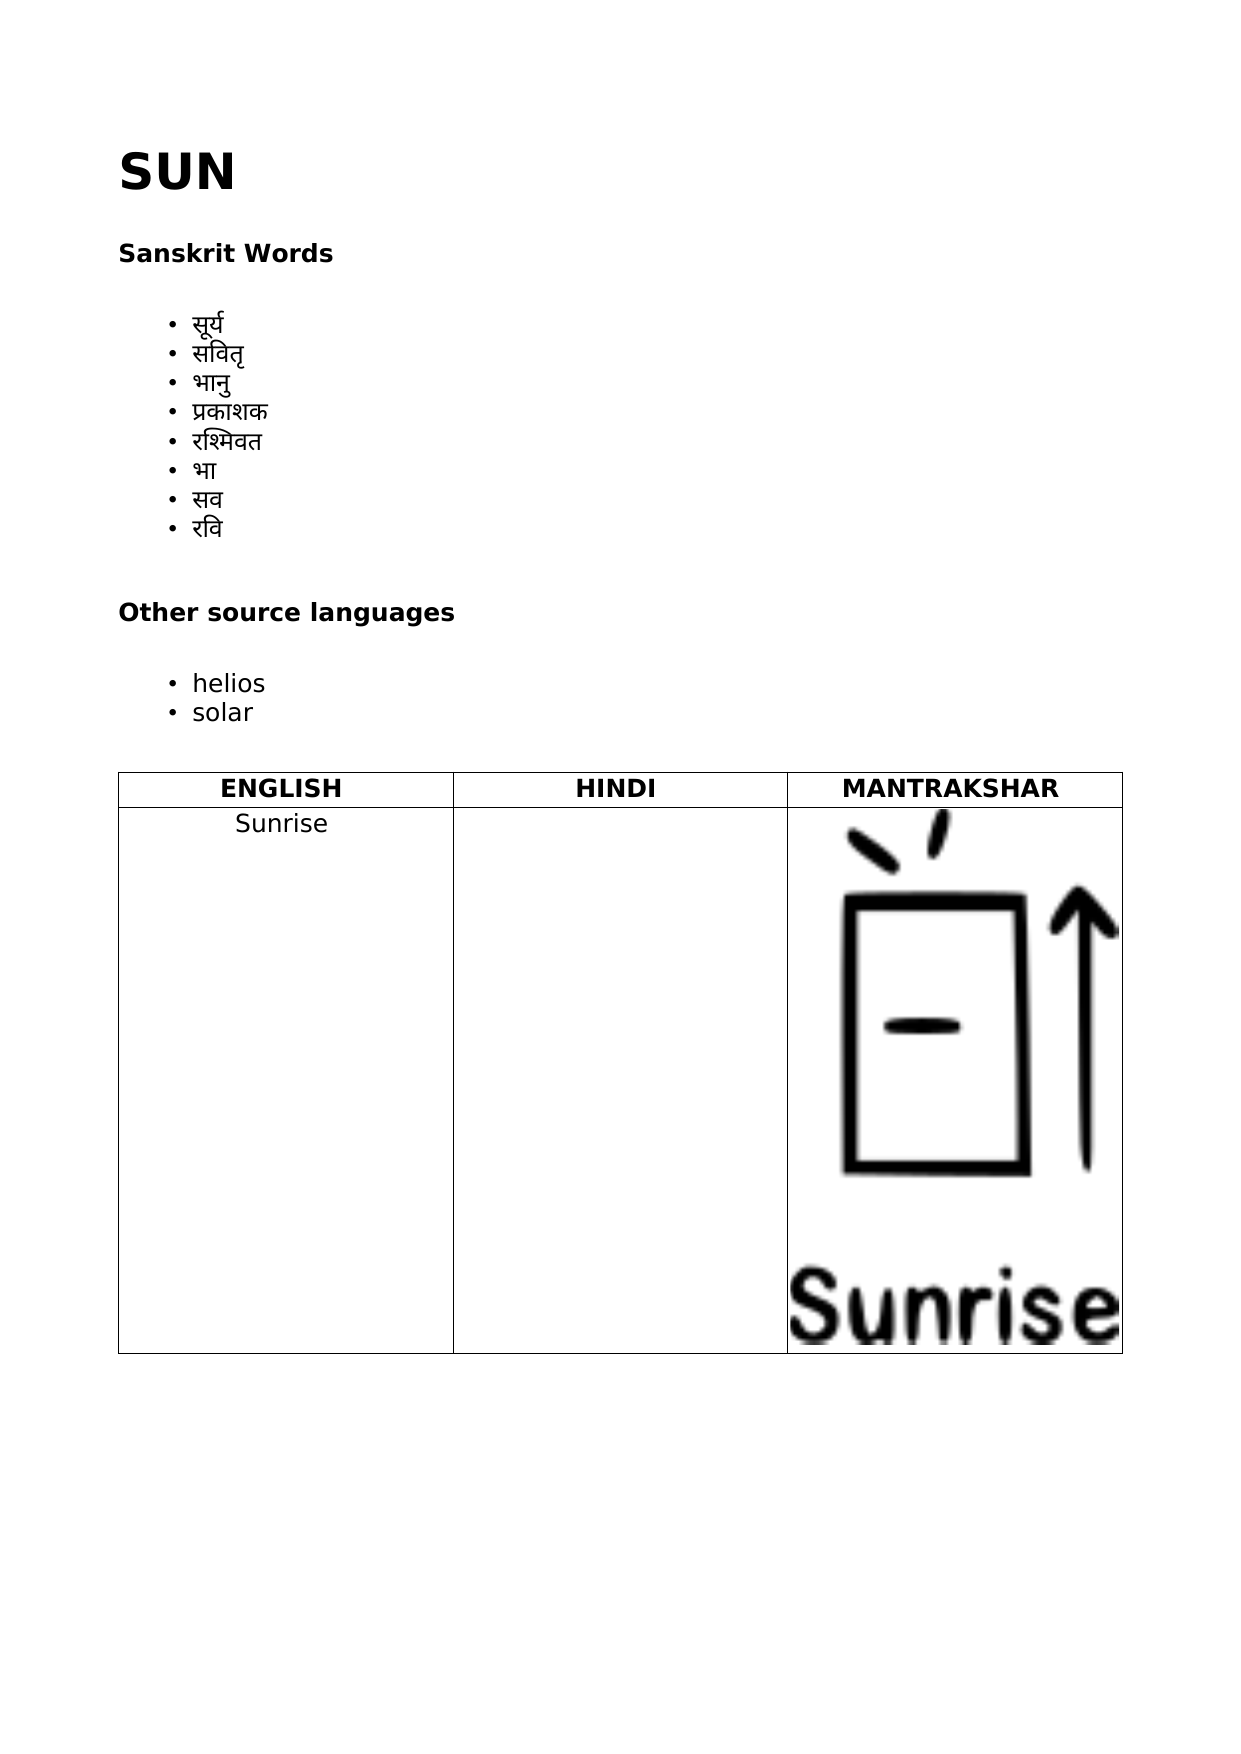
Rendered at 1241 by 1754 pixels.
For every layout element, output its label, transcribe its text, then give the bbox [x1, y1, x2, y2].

list प्रकाशक [177, 397, 1122, 427]
picture [790, 809, 1120, 1345]
subtitle Sanskrit Words [118, 239, 1122, 268]
list रश्मिवत [177, 427, 1122, 456]
list सूर्य [177, 310, 1122, 339]
list solar [177, 698, 1122, 727]
table_header ENGLISH [119, 773, 453, 807]
table_header MANTRAKSHAR [788, 773, 1122, 807]
table_cell [454, 808, 787, 1353]
list भानु [177, 368, 1122, 397]
subtitle Other source languages [118, 598, 1122, 627]
table_cell [788, 808, 1122, 1353]
list सव [177, 485, 1122, 514]
list सवितृ [177, 339, 1122, 368]
table_cell Sunrise [119, 808, 453, 1353]
list helios [177, 669, 1122, 698]
list भा [177, 456, 1122, 485]
list रवि [177, 514, 1122, 543]
subtitle SUN [118, 143, 1122, 201]
table_header HINDI [454, 773, 787, 807]
